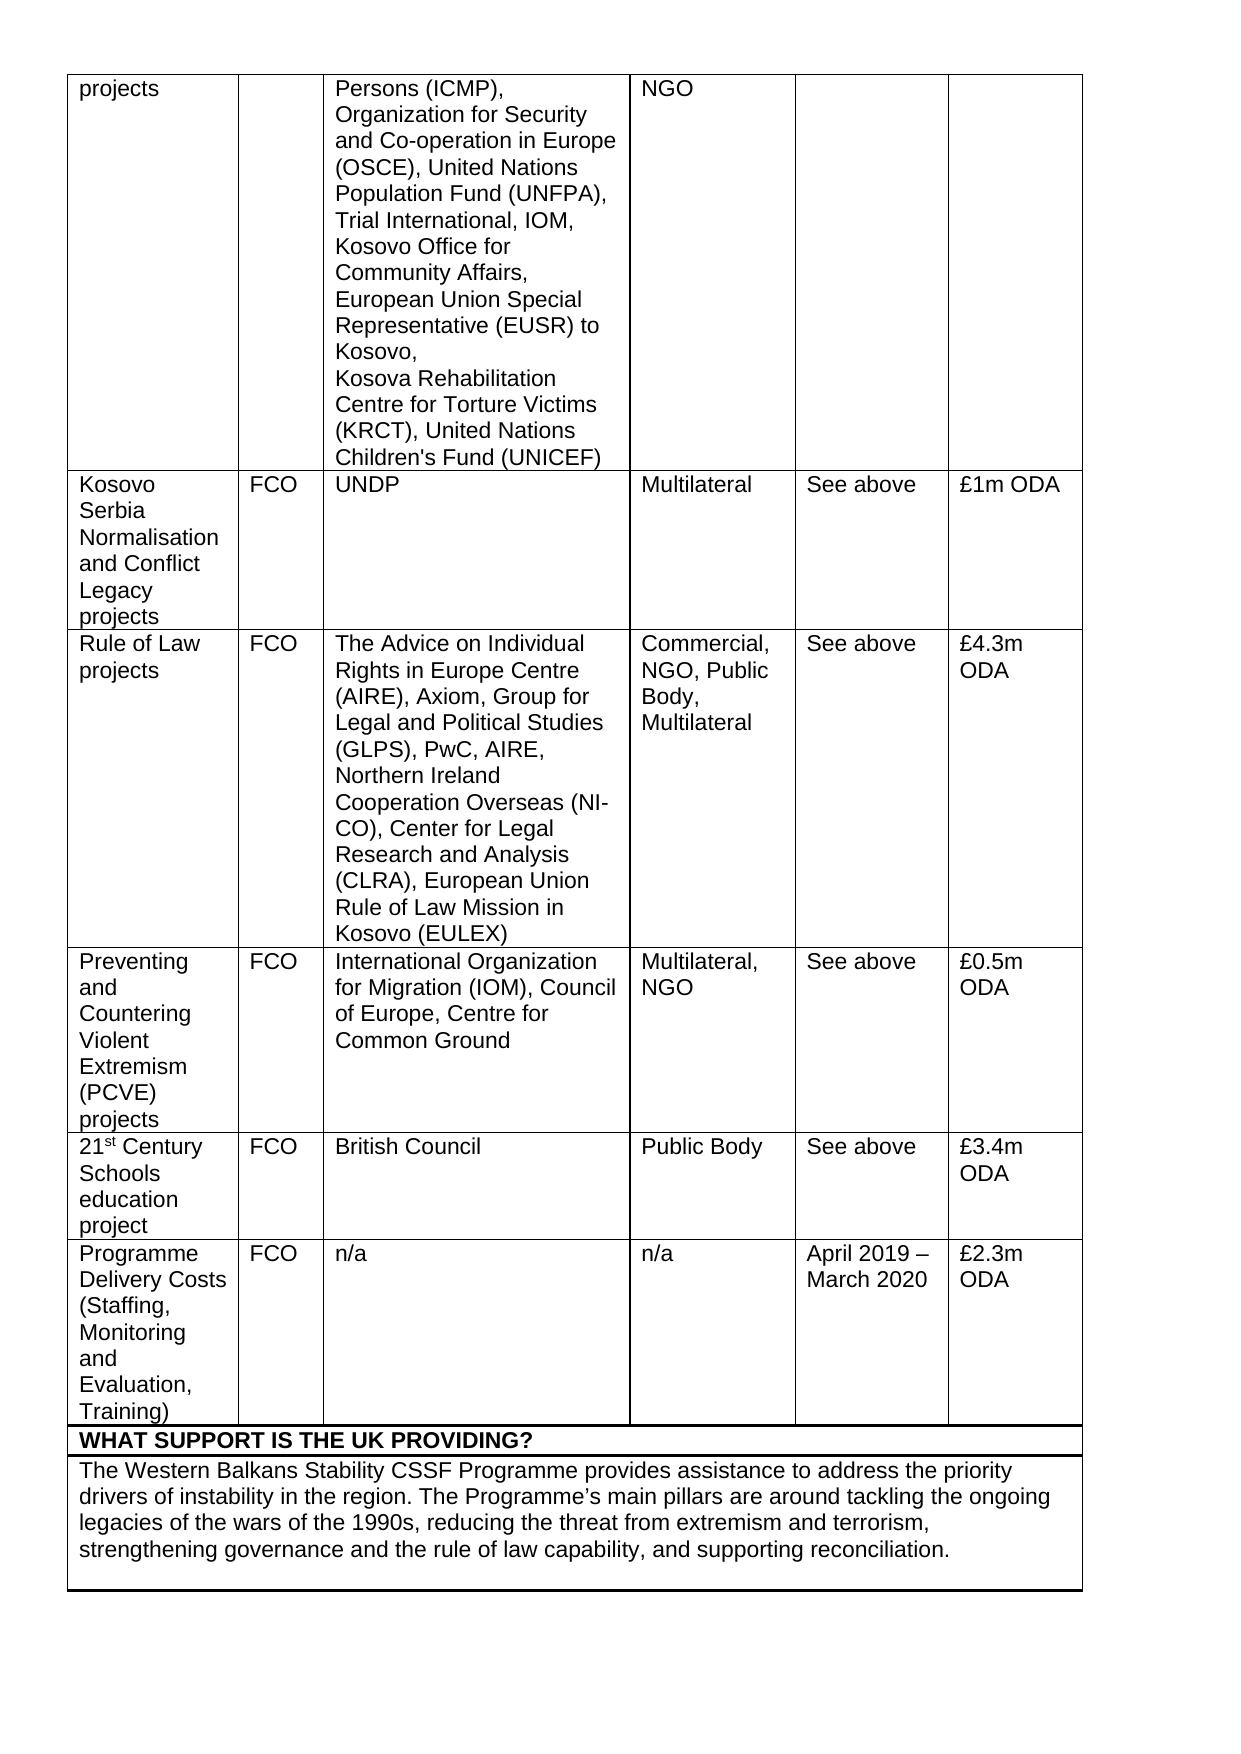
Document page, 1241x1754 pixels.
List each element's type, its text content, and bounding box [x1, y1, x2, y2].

table_cell [949, 75, 1082, 470]
table_cell £1m ODA [949, 471, 1082, 629]
table_cell UNDP [324, 471, 629, 629]
table_cell NGO [631, 75, 795, 470]
table_cell Programme Delivery Costs (Staffing, Monitoring and Evaluation, Training) [68, 1240, 238, 1424]
table_cell See above [796, 630, 948, 947]
table_cell Public Body [631, 1133, 795, 1238]
table_cell See above [796, 948, 948, 1132]
table_cell Commercial, NGO, Public Body, Multilateral [631, 630, 795, 947]
table_cell £0.5m ODA [949, 948, 1082, 1132]
table_cell Kosovo Serbia Normalisation and Conflict Legacy projects [68, 471, 238, 629]
table_cell FCO [239, 630, 323, 947]
table_cell WHAT SUPPORT IS THE UK PROVIDING? [68, 1427, 1082, 1453]
table_cell See above [796, 1133, 948, 1238]
table_cell British Council [324, 1133, 629, 1238]
table_cell n/a [324, 1240, 629, 1424]
table_cell Multilateral [631, 471, 795, 629]
table_cell Multilateral, NGO [631, 948, 795, 1132]
table_cell FCO [239, 1133, 323, 1238]
table_cell [796, 75, 948, 470]
table_cell projects [68, 75, 238, 470]
table_cell See above [796, 471, 948, 629]
table_cell FCO [239, 948, 323, 1132]
table_cell Persons (ICMP), Organization for Security and Co-operation in Europe (OSCE), United Nations Population Fund (UNFPA), Trial International, IOM, Kosovo Office for Community Affairs, European Union Special Representative (EUSR) to Kosovo, Kosova Rehabilitation Centre for Torture Victims (KRCT), United Nations Children's Fund (UNICEF) [324, 75, 629, 470]
table_cell April 2019 – March 2020 [796, 1240, 948, 1424]
table_cell FCO [239, 1240, 323, 1424]
table_cell n/a [631, 1240, 795, 1424]
table_cell £4.3m ODA [949, 630, 1082, 947]
table_cell £3.4m ODA [949, 1133, 1082, 1238]
table_cell International Organization for Migration (IOM), Council of Europe, Centre for Common Ground [324, 948, 629, 1132]
table_cell Rule of Law projects [68, 630, 238, 947]
table_cell The Advice on Individual Rights in Europe Centre (AIRE), Axiom, Group for Legal and Political Studies (GLPS), PwC, AIRE, Northern Ireland Cooperation Overseas (NI-CO), Center for Legal Research and Analysis (CLRA), European Union Rule of Law Mission in Kosovo (EULEX) [324, 630, 629, 947]
table_cell 21st Century Schools education project [68, 1133, 238, 1238]
table_cell FCO [239, 471, 323, 629]
table_cell [239, 75, 323, 470]
table_cell The Western Balkans Stability CSSF Programme provides assistance to address the priority drivers of instability in the region. The Programme’s main pillars are around tackling the ongoing legacies of the wars of the 1990s, reducing the threat from extremism and terrorism, strengthening governance and the rule of law capability, and supporting reconciliation. [68, 1457, 1082, 1588]
table_cell Preventing and Countering Violent Extremism (PCVE) projects [68, 948, 238, 1132]
table_cell £2.3m ODA [949, 1240, 1082, 1424]
